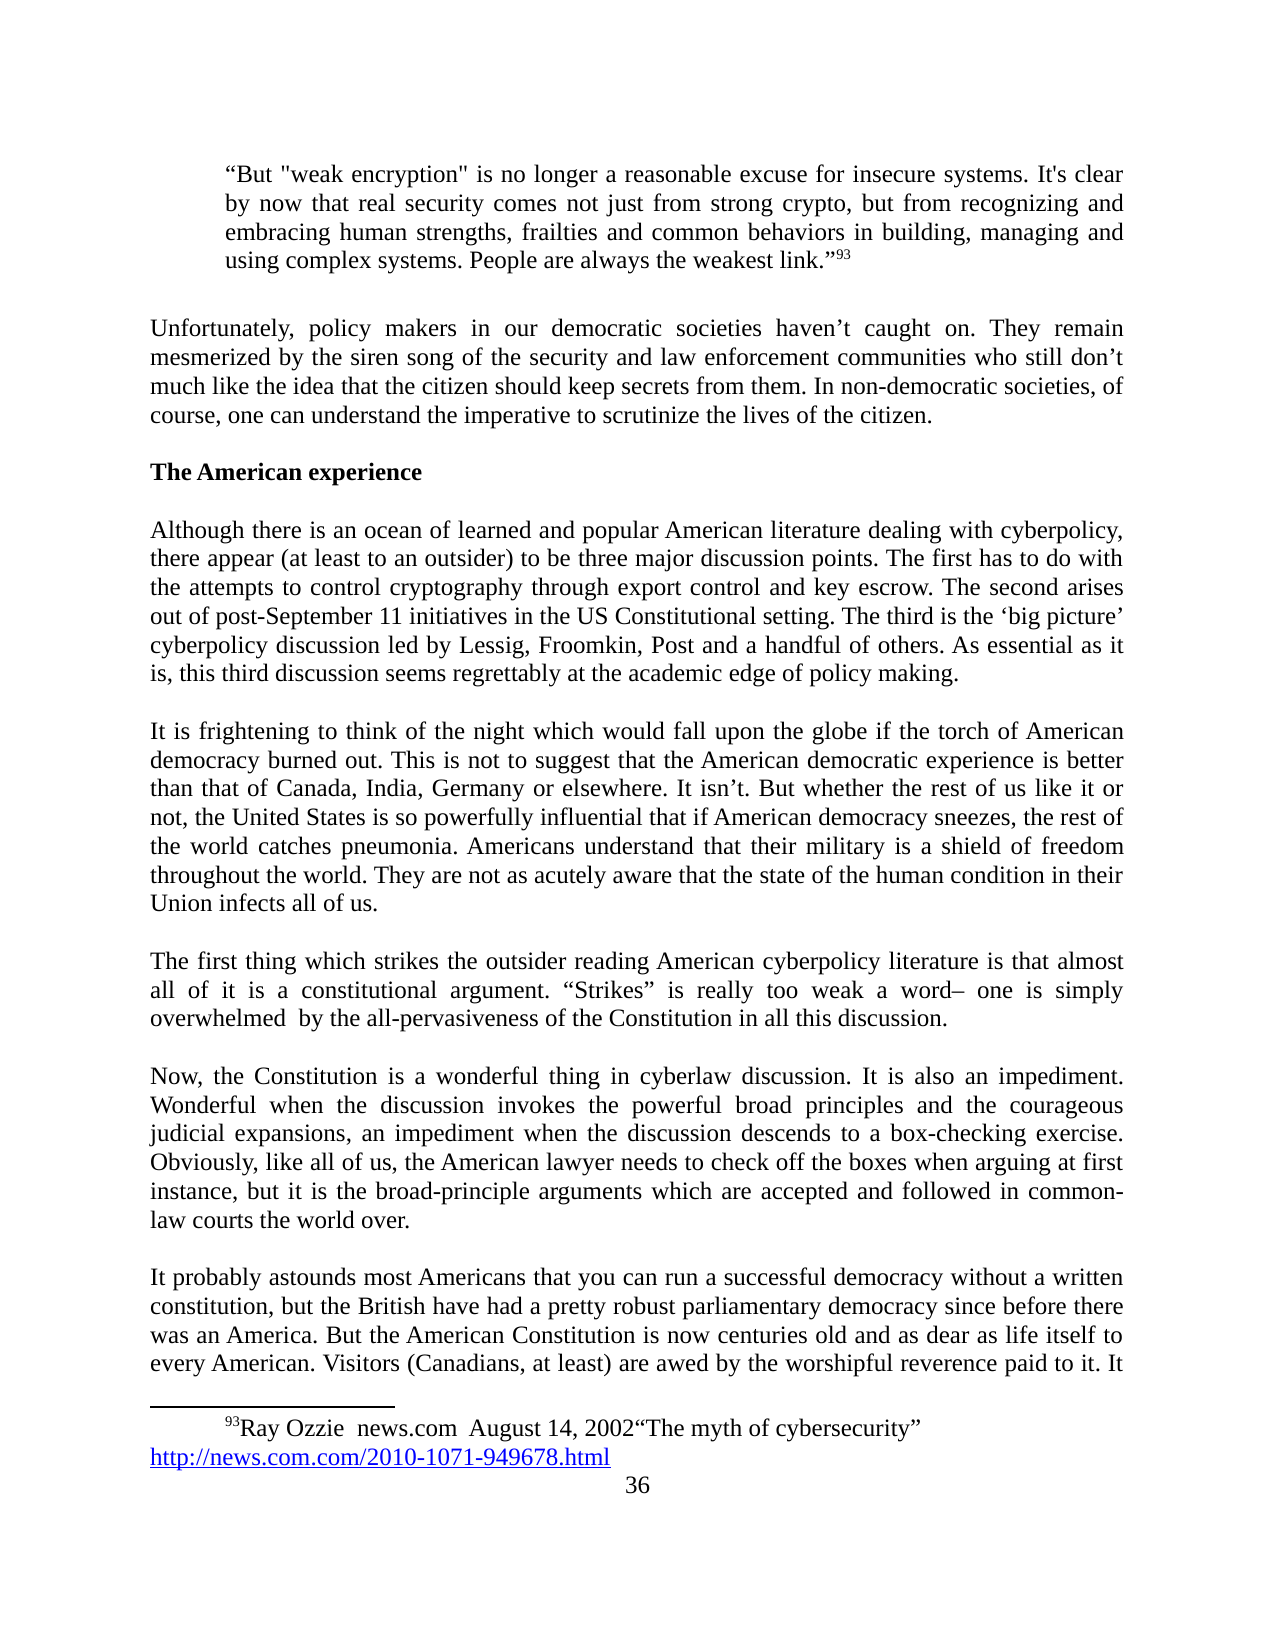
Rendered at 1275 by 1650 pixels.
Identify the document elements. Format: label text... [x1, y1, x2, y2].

text Although there is an ocean of learned and popular American literature dealing with cyberpolicy, there appear (at least to an outsider) to be three major discussion points. The first has to do with the attempts to control cryptography through export control and key escrow. The second arises out of post-September 11 initiatives in the US Constitutional setting. The third is the ‘big picture’ cyberpolicy discussion led by Lessig, Froomkin, Post and a handful of others. As essential as it is, this third discussion seems regrettably at the academic edge of policy making. [150, 515, 1125, 687]
text http://news.com.com/2010-1071-949678.html [150, 1442, 1125, 1471]
text “But "weak encryption" is no longer a reasonable excuse for insecure systems. It's clear by now that real security comes not just from strong crypto, but from recognizing and embracing human strengths, frailties and common behaviors in building, managing and using complex systems. People are always the weakest link.” [225, 159, 1125, 274]
text It is frightening to think of the night which would fall upon the globe if the torch of American democracy burned out. This is not to suggest that the American democratic experience is better than that of Canada, India, Germany or elsewhere. It isn’t. But whether the rest of us like it or not, the United States is so powerfully influential that if American democracy sneezes, the rest of the world catches pneumonia. Americans understand that their military is a shield of freedom throughout the world. They are not as acutely aware that the state of the human condition in their Union infects all of us. [150, 716, 1125, 917]
text It probably astounds most Americans that you can run a successful democracy without a written constitution, but the British have had a pretty robust parliamentary democracy since before there was an America. But the American Constitution is now centuries old and as dear as life itself to every American. Visitors (Canadians, at least) are awed by the worshipful reverence paid to it. It [150, 1262, 1125, 1377]
text Unfortunately, policy makers in our democratic societies haven’t caught on. They remain mesmerized by the siren song of the security and law enforcement communities who still don’t much like the idea that the citizen should keep secrets from them. In non-democratic societies, of course, one can understand the imperative to scrutinize the lives of the citizen. [150, 313, 1125, 428]
text The first thing which strikes the outsider reading American cyberpolicy literature is that almost all of it is a constitutional argument. “Strikes” is really too weak a word– one is simply overwhelmed by the all-pervasiveness of the Constitution in all this discussion. [150, 946, 1125, 1032]
text The American experience [150, 457, 1125, 486]
text Ray Ozzie news.com August 14, 2002“The myth of cybersecurity” [150, 1413, 1125, 1442]
text Now, the Constitution is a wonderful thing in cyberlaw discussion. It is also an impediment. Wonderful when the discussion invokes the powerful broad principles and the courageous judicial expansions, an impediment when the discussion descends to a box-checking exercise. Obviously, like all of us, the American lawyer needs to check off the boxes when arguing at first instance, but it is the broad-principle arguments which are accepted and followed in common-law courts the world over. [150, 1061, 1125, 1233]
